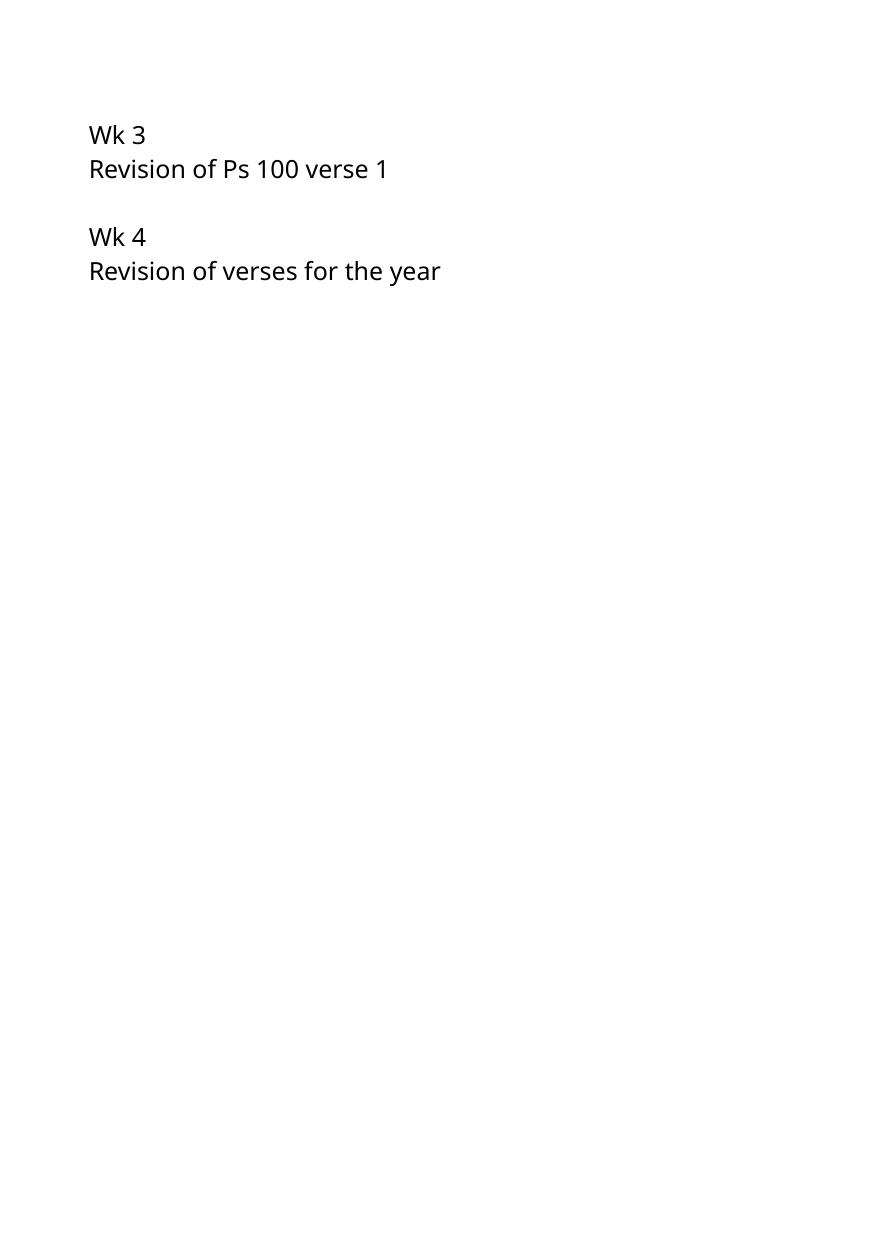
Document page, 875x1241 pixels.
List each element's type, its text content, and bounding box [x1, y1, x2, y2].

text Revision of Ps 100 verse 1 [88, 151, 756, 185]
text Wk 4 [88, 219, 756, 253]
text Revision of verses for the year [88, 253, 756, 288]
text Wk 3 [88, 117, 756, 151]
